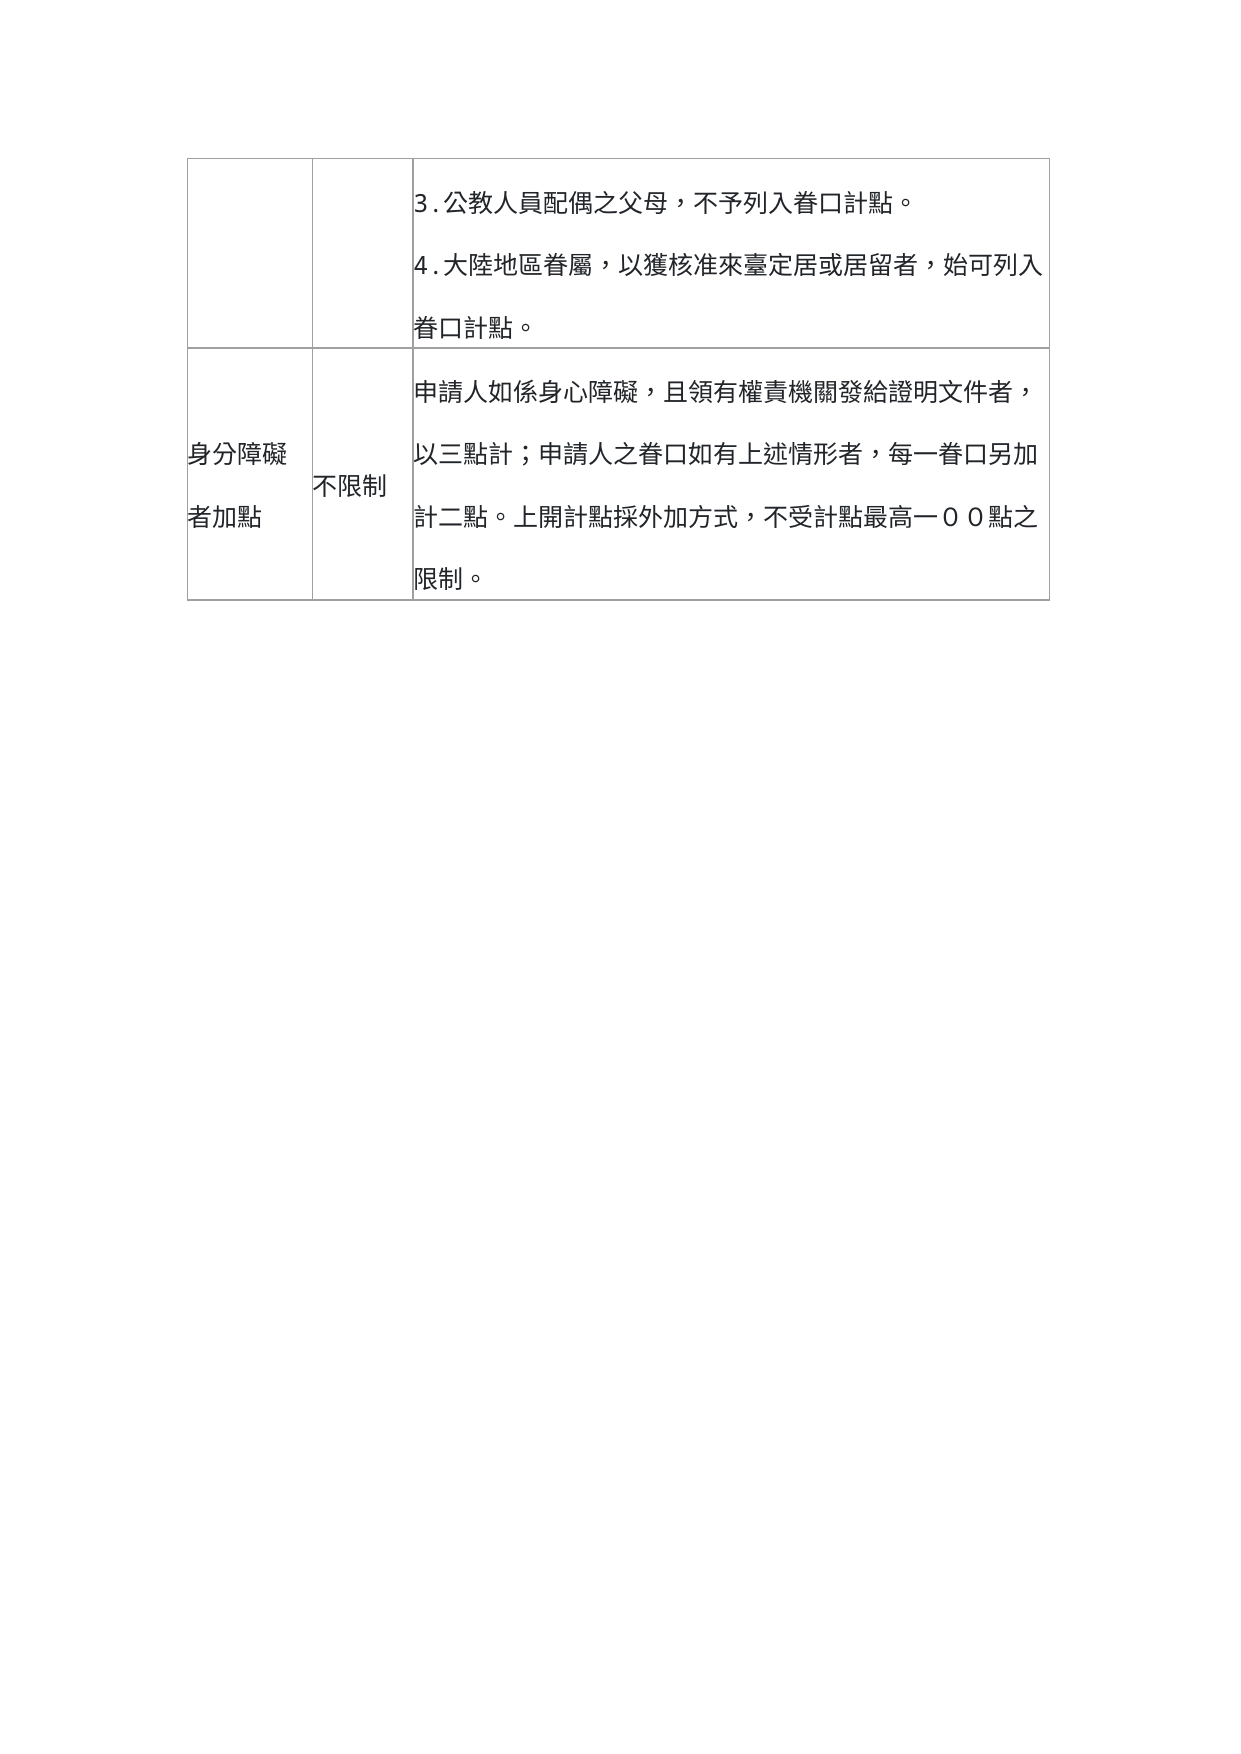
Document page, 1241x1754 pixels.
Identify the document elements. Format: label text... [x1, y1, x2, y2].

table_cell 不限制 [313, 349, 412, 599]
table_cell 3.公教人員配偶之父母，不予列入眷口計點。 4.大陸地區眷屬，以獲核准來臺定居或居留者，始可列入眷口計點。 [414, 159, 1049, 347]
table_cell 身分障礙者加點 [188, 349, 312, 599]
table_cell [313, 159, 412, 347]
table_cell 申請人如係身心障礙，且領有權責機關發給證明文件者，以三點計；申請人之眷口如有上述情形者，每一眷口另加計二點。上開計點採外加方式，不受計點最高一００點之限制。 [414, 349, 1049, 599]
table_cell [188, 159, 312, 347]
